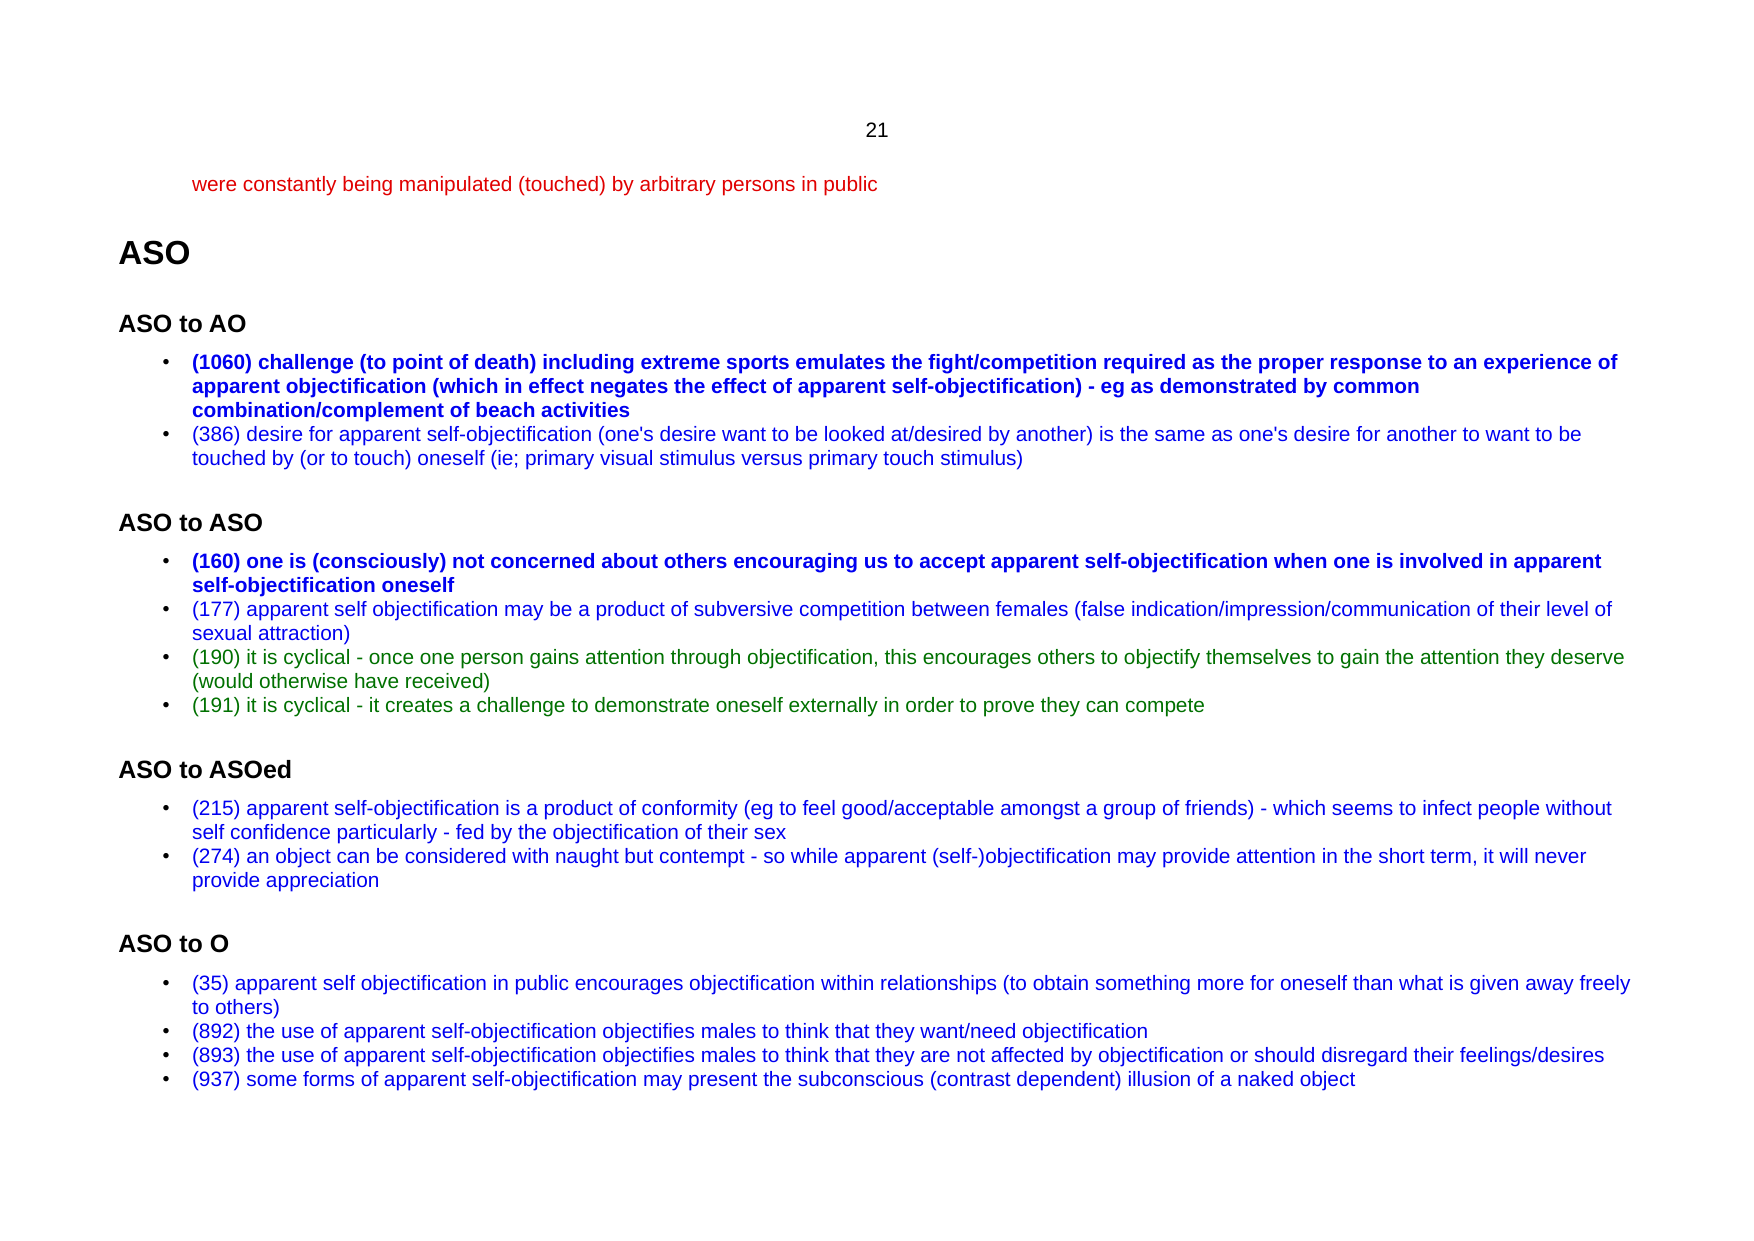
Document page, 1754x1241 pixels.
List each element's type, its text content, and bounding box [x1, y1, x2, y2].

list (160) one is (consciously) not concerned about others encouraging us to accept apparent self-objectification when one is involved in apparent self-objectification oneself [162, 549, 1636, 597]
subtitle ASO [118, 233, 1636, 271]
list were constantly being manipulated (touched) by arbitrary persons in public [162, 172, 1636, 196]
list (892) the use of apparent self-objectification objectifies males to think that they want/need objectification [162, 1019, 1636, 1043]
list (191) it is cyclical - it creates a challenge to demonstrate oneself externally in order to prove they can compete [162, 693, 1636, 717]
subtitle ASO to ASOed [118, 754, 1636, 783]
subtitle ASO to AO [118, 309, 1636, 338]
list (274) an object can be considered with naught but contempt - so while apparent (self-)objectification may provide attention in the short term, it will never provide appreciation [162, 844, 1636, 892]
list (190) it is cyclical - once one person gains attention through objectification, this encourages others to objectify themselves to gain the attention they deserve (would otherwise have received) [162, 645, 1636, 693]
list (893) the use of apparent self-objectification objectifies males to think that they are not affected by objectification or should disregard their feelings/desires [162, 1043, 1636, 1067]
list (1060) challenge (to point of death) including extreme sports emulates the fight/competition required as the proper response to an experience of apparent objectification (which in effect negates the effect of apparent self-objectification) - eg as demonstrated by common combination/complement of beach activities [162, 350, 1636, 422]
list (937) some forms of apparent self-objectification may present the subconscious (contrast dependent) illusion of a naked object [162, 1067, 1636, 1091]
subtitle ASO to ASO [118, 508, 1636, 536]
list (177) apparent self objectification may be a product of subversive competition between females (false indication/impression/communication of their level of sexual attraction) [162, 597, 1636, 645]
subtitle ASO to O [118, 929, 1636, 958]
list (35) apparent self objectification in public encourages objectification within relationships (to obtain something more for oneself than what is given away freely to others) [162, 971, 1636, 1019]
list (215) apparent self-objectification is a product of conformity (eg to feel good/acceptable amongst a group of friends) - which seems to infect people without self confidence particularly - fed by the objectification of their sex [162, 796, 1636, 844]
list (386) desire for apparent self-objectification (one's desire want to be looked at/desired by another) is the same as one's desire for another to want to be touched by (or to touch) oneself (ie; primary visual stimulus versus primary touch stimulus) [162, 422, 1636, 470]
